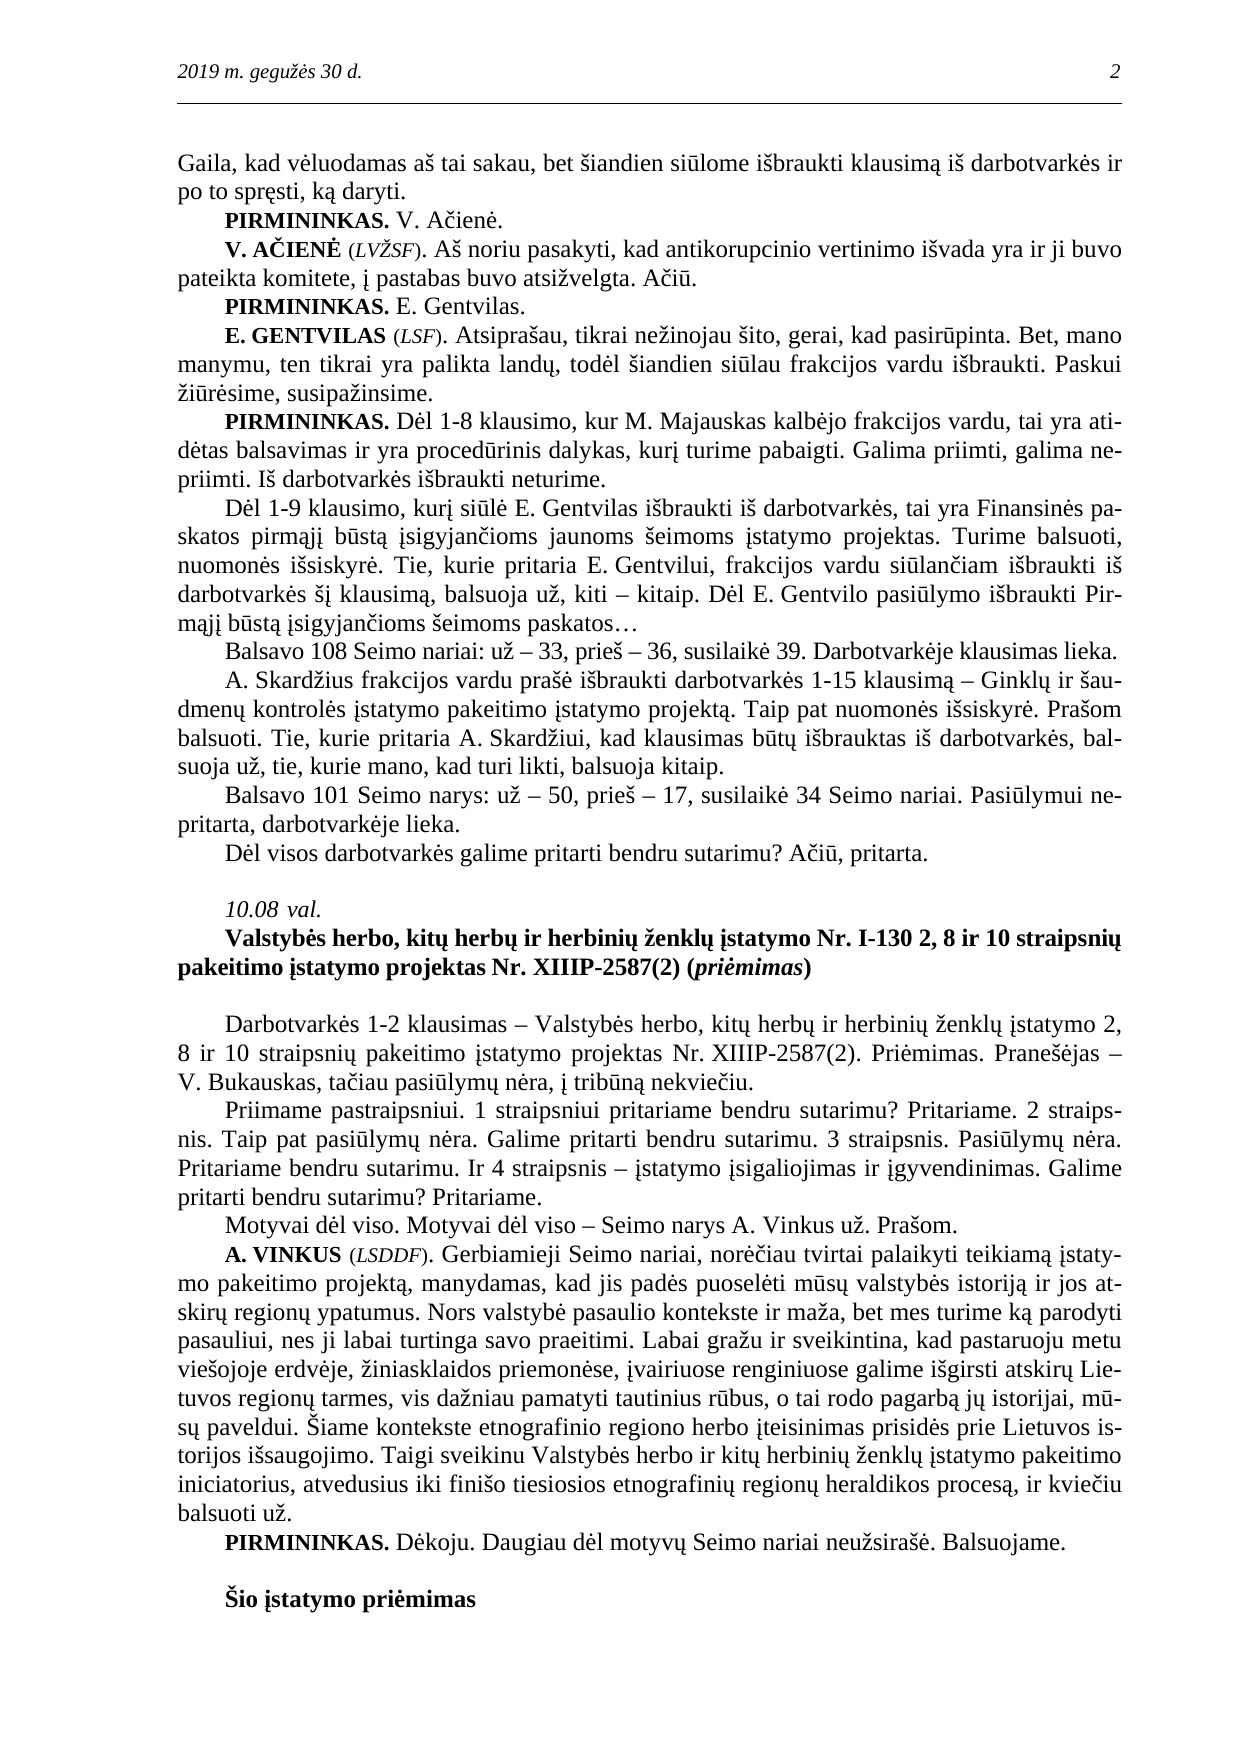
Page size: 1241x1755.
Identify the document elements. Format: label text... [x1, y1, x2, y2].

text PIRMININKAS. E. Gent­vi­las. [177, 291, 1122, 320]
text PIRMININKAS. V. Ačie­nė. [177, 205, 1122, 234]
text A. Skar­džius frak­ci­jos var­du pra­šė iš­brauk­ti dar­bo­tvarkės 1-15 klau­si­mą – Gin­klų ir šau­d­me­nų kon­tro­lės įsta­ty­mo pa­kei­ti­mo įsta­ty­mo pro­jek­tą. Taip pat nuo­mo­nės iš­si­sky­rė. Pra­šom bal­suo­ti. Tie, ku­rie pri­ta­ria A. Skar­džiui, kad klau­si­mas bū­tų iš­brauk­tas iš dar­bo­tvarkės, bal­suo­ja už, tie, ku­rie ma­no, kad tu­ri lik­ti, bal­suo­ja ki­taip. [177, 665, 1122, 780]
text Pri­ima­me pa­straips­niui. 1 straips­niui pri­ta­ria­me ben­dru su­ta­ri­mu? Pri­ta­ria­me. 2 straips­nis. Taip pat pa­siū­ly­mų nė­ra. Ga­li­me pri­tar­ti ben­dru su­ta­ri­mu. 3 straips­nis. Pa­siū­ly­mų nė­ra. Pri­ta­ria­me ben­dru su­ta­ri­mu. Ir 4 straips­nis – įsta­ty­mo įsi­ga­lio­ji­mas ir įgy­ven­di­ni­mas. Ga­li­me pri­tar­ti ben­dru su­ta­ri­mu? Pri­ta­ria­me. [177, 1095, 1122, 1210]
text PIRMININKAS. Dėl 1-8 klau­si­mo, kur M. Ma­jaus­kas kal­bė­jo frak­ci­jos var­du, tai yra ati­dė­tas bal­sa­vi­mas ir yra pro­ce­dū­ri­nis da­ly­kas, ku­rį tu­ri­me pa­baig­ti. Ga­li­ma pri­im­ti, ga­li­ma ne­pri­im­ti. Iš dar­bo­tvarkės iš­brauk­ti ne­tu­ri­me. [177, 406, 1122, 493]
text Gai­la, kad vė­luo­da­mas aš tai sa­kau, bet šian­dien siū­lo­me iš­brauk­ti klau­si­mą iš dar­bo­tvarkės ir po to spręs­ti, ką da­ry­ti. [177, 148, 1122, 205]
text Dėl 1-9 klau­si­mo, ku­rį siū­lė E. Gent­vi­las iš­brauk­ti iš dar­bo­tvarkės, tai yra Fi­nan­si­nės pa­ska­tos pir­mą­jį būs­tą įsi­gy­jan­čioms jau­noms šei­moms įsta­ty­mo pro­jek­tas. Tu­ri­me bal­suo­ti, nuo­mo­nės iš­si­sky­rė. Tie, ku­rie pri­ta­ria E. Gent­vi­lui, frak­ci­jos var­du siū­lan­čiam iš­brauk­ti iš dar­bo­tvarkės šį klau­si­mą, bal­suo­ja už, ki­ti – ki­taip. Dėl E. Gent­vi­lo pa­siū­ly­mo iš­brauk­ti Pir­mą­jį būs­tą įsi­gy­jan­čioms šei­moms pa­ska­tos… [177, 493, 1122, 636]
text Bal­sa­vo 108 Sei­mo na­riai: už – 33, prieš – 36, su­si­lai­kė 39. Dar­bo­tvarkėje klau­si­mas lie­ka. [177, 636, 1122, 665]
text 10.08 val. [224, 895, 1122, 923]
text Dėl vi­sos dar­bo­tvarkės ga­li­me pri­tar­ti ben­dru su­ta­ri­mu? Ačiū, pri­tar­ta. [177, 838, 1122, 866]
text PIRMININKAS. Dė­ko­ju. Dau­giau dėl mo­ty­vų Sei­mo na­riai ne­už­si­ra­šė. Bal­suo­ja­me. [177, 1527, 1122, 1555]
text Vals­ty­bės her­bo, ki­tų her­bų ir her­bi­nių žen­klų įsta­ty­mo Nr. I-130 2, 8 ir 10 straips­nių pa­kei­ti­mo įsta­ty­mo pro­jek­tas Nr. XIIIP-2587(2) (pri­ėmi­mas) [177, 923, 1122, 980]
text A. VINKUS (LSDDF). Ger­bia­mie­ji Sei­mo na­riai, no­rė­čiau tvir­tai pa­lai­ky­ti tei­kia­mą įsta­ty­mo pa­kei­ti­mo pro­jek­tą, ma­ny­da­mas, kad jis pa­dės puo­se­lė­ti mū­sų vals­ty­bės is­to­ri­ją ir jos at­ski­rų re­gio­nų ypa­tu­mus. Nors vals­ty­bė pa­sau­lio kon­teks­te ir ma­ža, bet mes tu­ri­me ką pa­ro­dy­ti pa­sau­liui, nes ji la­bai tur­tin­ga sa­vo pra­ei­ti­mi. La­bai gra­žu ir svei­kin­ti­na, kad pas­ta­ruo­ju me­tu vie­šo­jo­je erd­vė­je, ži­niask­lai­dos prie­mo­nė­se, įvai­riuo­se ren­gi­niuo­se ga­li­me iš­girs­ti at­ski­rų Lie­tu­vos re­gio­nų tar­mes, vis daž­niau pa­ma­ty­ti tau­ti­nius rū­bus, o tai ro­do pa­gar­bą jų is­to­ri­jai, mū­sų pa­vel­dui. Šia­me kon­teks­te et­no­gra­fi­nio re­gio­no her­bo įtei­si­ni­mas pri­si­dės prie Lie­tu­vos is­to­ri­jos iš­sau­go­ji­mo. Tai­gi svei­ki­nu Vals­ty­bės her­bo ir ki­tų her­bi­nių žen­klų įsta­ty­mo pa­kei­ti­mo ini­cia­to­rius, at­ve­du­sius iki fi­ni­šo tie­sio­sios et­no­gra­fi­nių re­gio­nų he­ral­di­kos pro­ce­są, ir kvie­čiu bal­suo­ti už. [177, 1239, 1122, 1527]
text E. GENTVILAS (LSF). At­si­pra­šau, tik­rai ne­ži­no­jau ši­to, ge­rai, kad pa­si­rū­pin­ta. Bet, ma­no ma­ny­mu, ten tik­rai yra pa­lik­ta lan­dų, to­dėl šian­dien siū­lau frak­ci­jos var­du iš­brauk­ti. Pas­kui žiū­rė­si­me, su­si­pa­žin­si­me. [177, 320, 1122, 406]
text Šio įsta­ty­mo pri­ėmi­mas [177, 1584, 1122, 1613]
text V. AČIENĖ (LVŽSF). Aš no­riu pa­sa­ky­ti, kad an­ti­ko­rup­ci­nio ver­ti­ni­mo iš­va­da yra ir ji bu­vo pa­teik­ta ko­mi­te­te, į pa­sta­bas bu­vo at­si­žvelg­ta. Ačiū. [177, 234, 1122, 291]
text Dar­bo­tvarkės 1-2 klau­si­mas – Vals­ty­bės her­bo, ki­tų her­bų ir her­bi­nių žen­klų įsta­ty­mo 2, 8 ir 10 straips­nių pa­kei­ti­mo įsta­ty­mo pro­jek­tas Nr. XIIIP-2587(2). Pri­ėmi­mas. Pra­ne­šė­jas – V. Bu­kaus­kas, ta­čiau pa­siū­ly­mų nė­ra, į tri­bū­ną ne­kvie­čiu. [177, 1009, 1122, 1095]
text Mo­ty­vai dėl vi­so. Mo­ty­vai dėl vi­so – Sei­mo na­rys A. Vin­kus už. Pra­šom. [177, 1210, 1122, 1239]
text Bal­sa­vo 101 Sei­mo na­rys: už – 50, prieš – 17, su­si­lai­kė 34 Sei­mo na­riai. Pa­siū­ly­mui ne­pri­tar­ta, dar­bo­tvarkėje lie­ka. [177, 780, 1122, 838]
